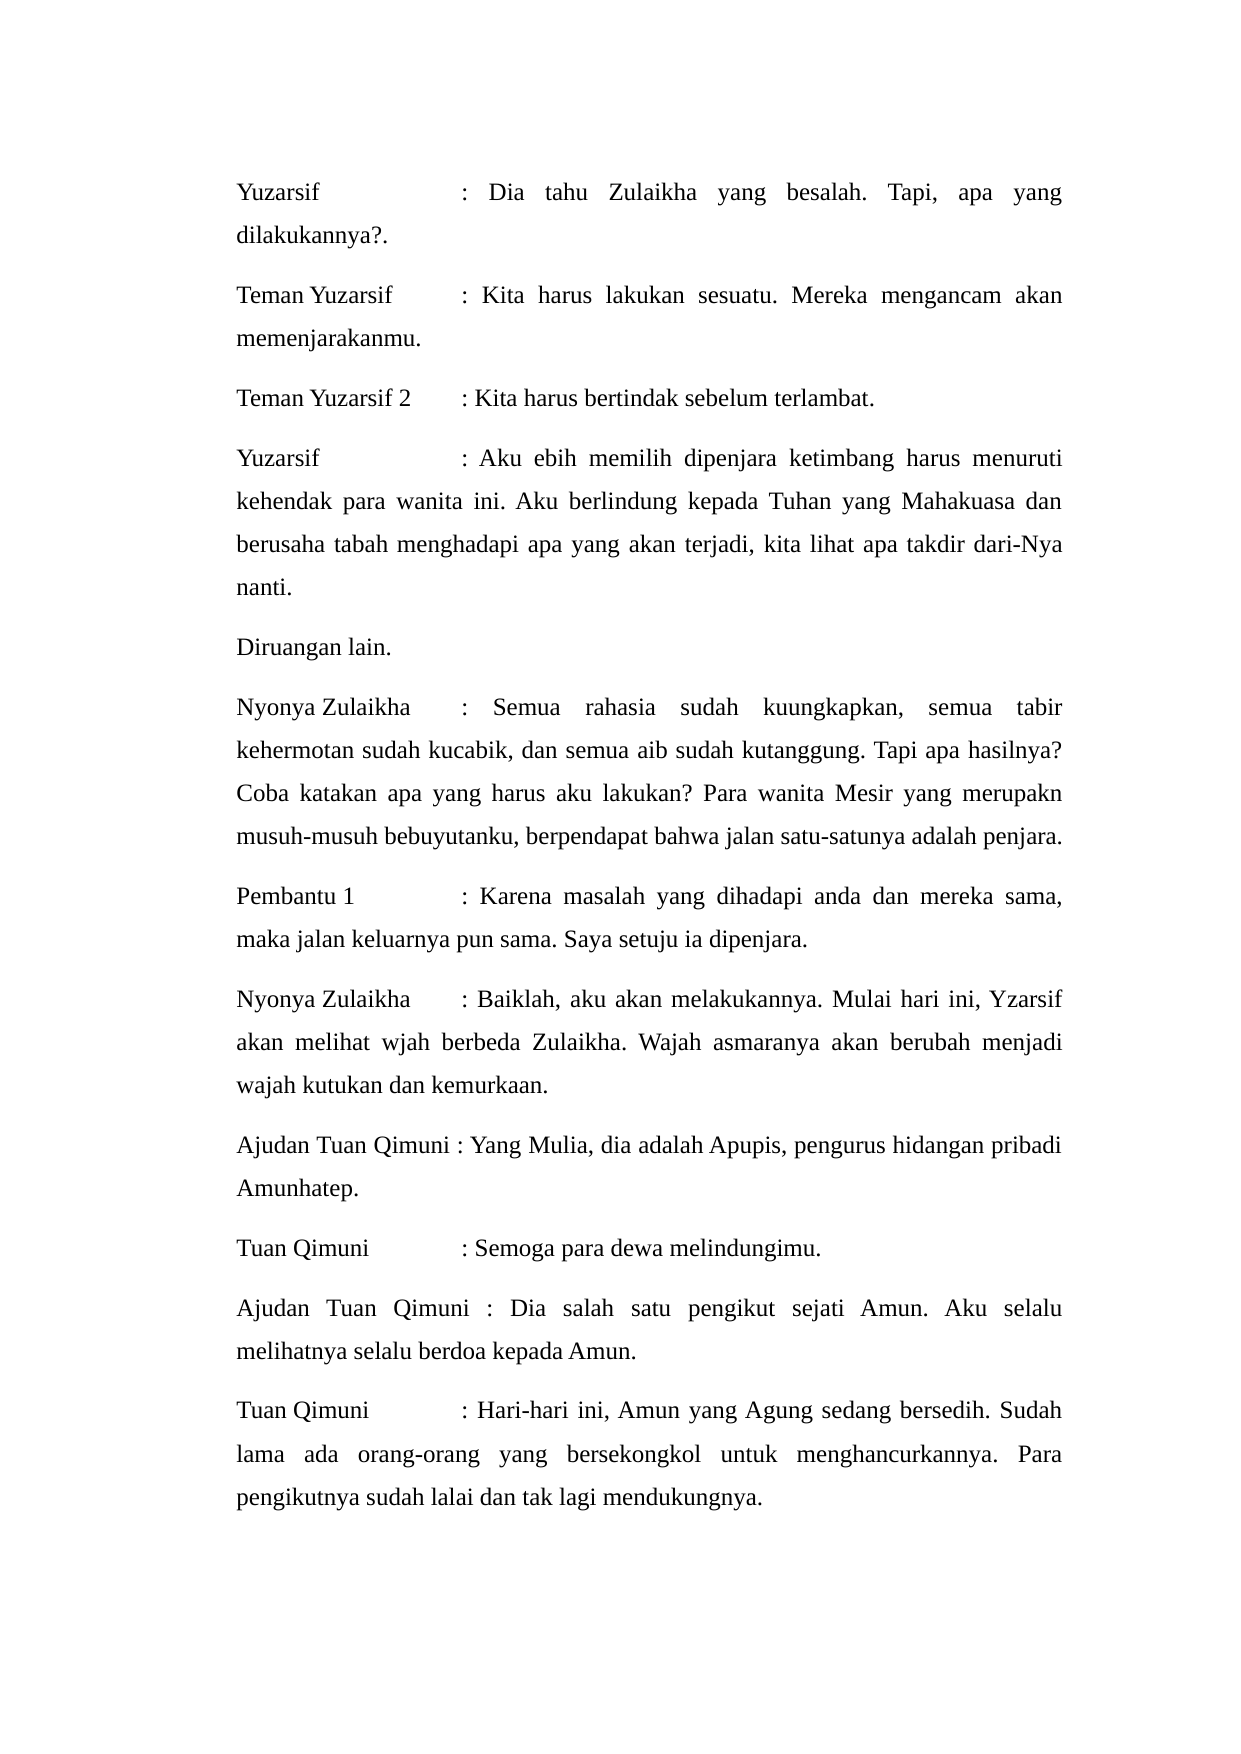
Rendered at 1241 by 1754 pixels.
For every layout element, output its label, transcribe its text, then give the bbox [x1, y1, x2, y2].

text Yuzarsif : Aku ebih memilih dipenjara ketimbang harus menuruti kehendak para wanita ini. Aku berlindung kepada Tuhan yang Mahakuasa dan berusaha tabah menghadapi apa yang akan terjadi, kita lihat apa takdir dari-Nya nanti. [236, 443, 1063, 601]
text Diruangan lain. [236, 632, 1063, 661]
text Tuan Qimuni : Hari-hari ini, Amun yang Agung sedang bersedih. Sudah lama ada orang-orang yang bersekongkol untuk menghancurkannya. Para pengikutnya sudah lalai dan tak lagi mendukungnya. [236, 1396, 1063, 1511]
text Ajudan Tuan Qimuni : Yang Mulia, dia adalah Apupis, pengurus hidangan pribadi Amunhatep. [236, 1130, 1063, 1202]
text Nyonya Zulaikha : Baiklah, aku akan melakukannya. Mulai hari ini, Yzarsif akan melihat wjah berbeda Zulaikha. Wajah asmaranya akan berubah menjadi wajah kutukan dan kemurkaan. [236, 984, 1063, 1099]
text Pembantu 1 : Karena masalah yang dihadapi anda dan mereka sama, maka jalan keluarnya pun sama. Saya setuju ia dipenjara. [236, 881, 1063, 953]
text Ajudan Tuan Qimuni : Dia salah satu pengikut sejati Amun. Aku selalu melihatnya selalu berdoa kepada Amun. [236, 1293, 1063, 1364]
text Teman Yuzarsif : Kita harus lakukan sesuatu. Mereka mengancam akan memenjarakanmu. [236, 280, 1063, 352]
text Teman Yuzarsif 2 : Kita harus bertindak sebelum terlambat. [236, 383, 1063, 412]
text Yuzarsif : Dia tahu Zulaikha yang besalah. Tapi, apa yang dilakukannya?. [236, 177, 1063, 249]
text Tuan Qimuni : Semoga para dewa melindungimu. [236, 1233, 1063, 1262]
text Nyonya Zulaikha : Semua rahasia sudah kuungkapkan, semua tabir kehermotan sudah kucabik, dan semua aib sudah kutanggung. Tapi apa hasilnya? Coba katakan apa yang harus aku lakukan? Para wanita Mesir yang merupakn musuh-musuh bebuyutanku, berpendapat bahwa jalan satu-satunya adalah penjara. [236, 692, 1063, 850]
